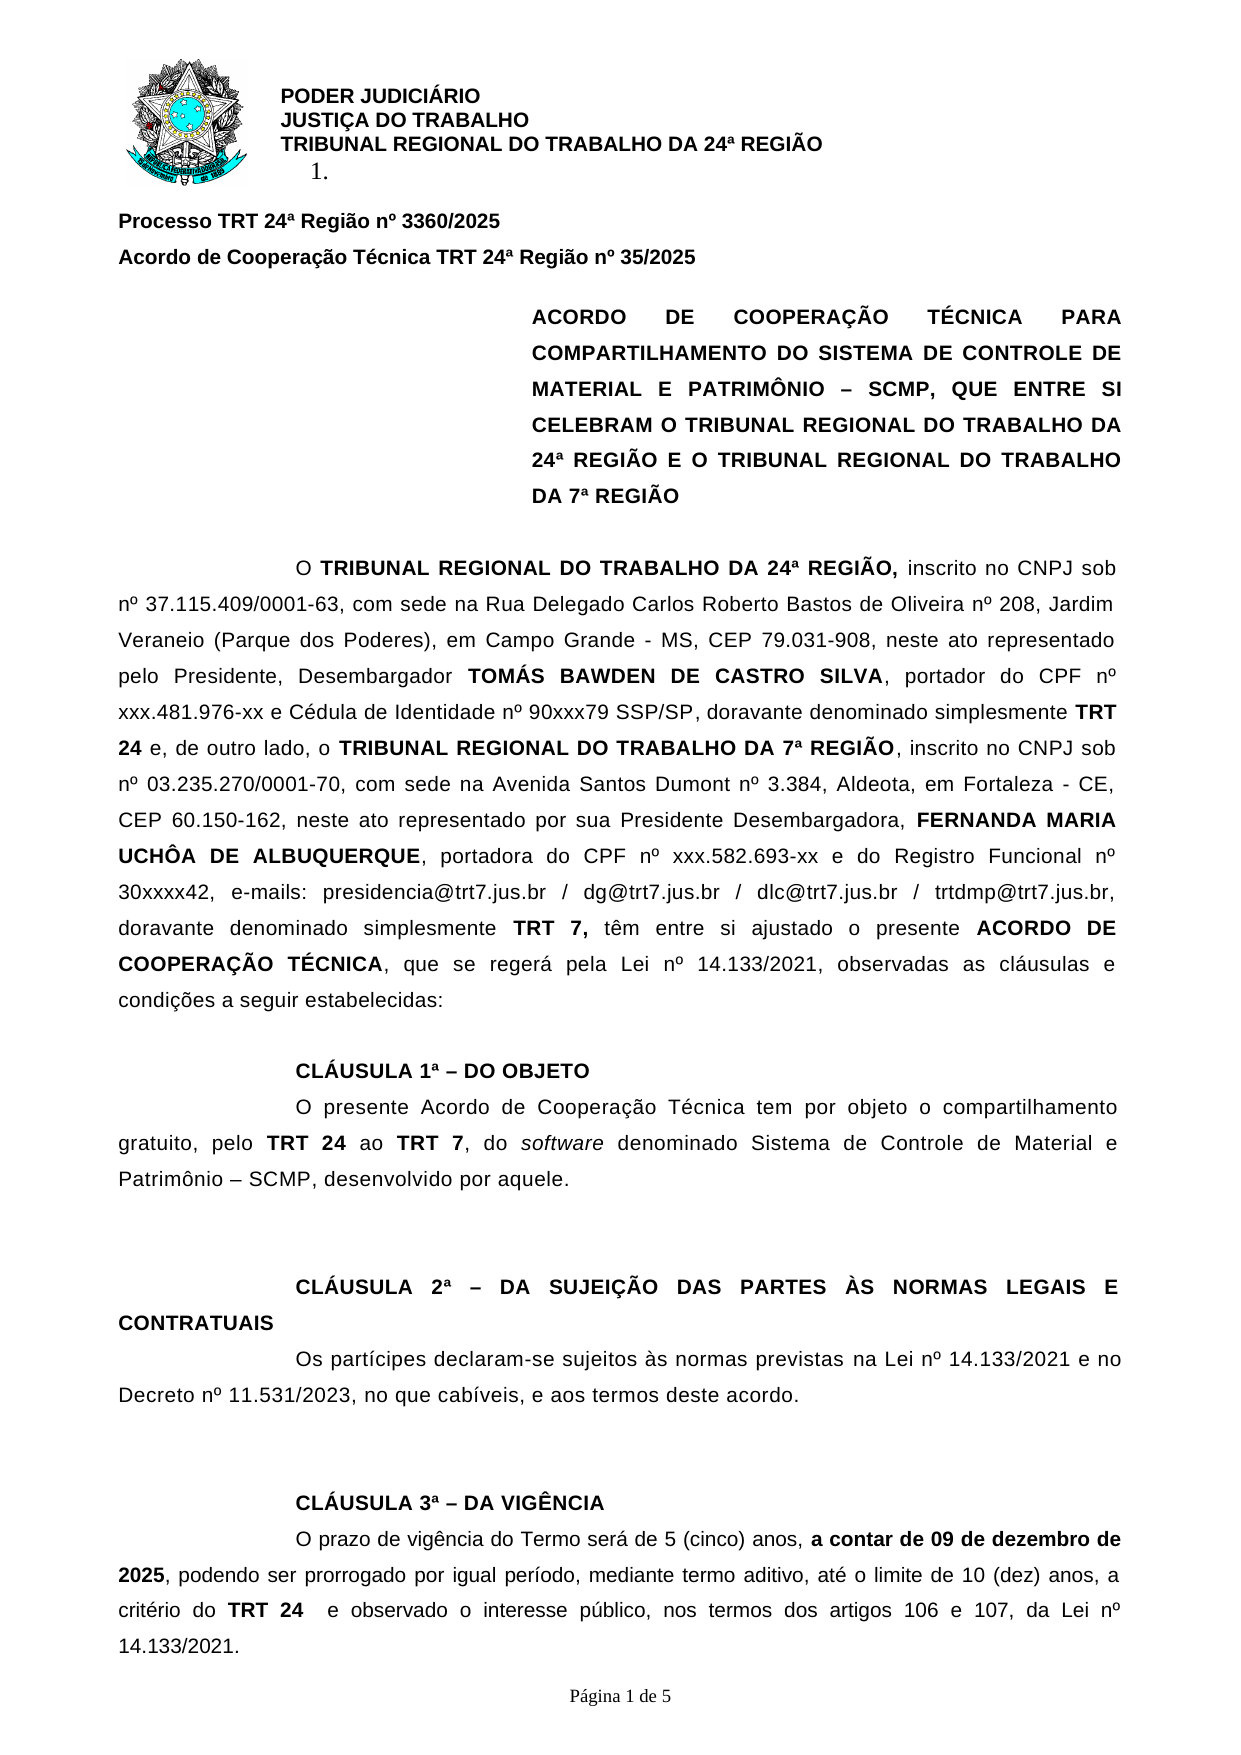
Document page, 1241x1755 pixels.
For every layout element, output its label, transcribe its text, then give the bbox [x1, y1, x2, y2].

text ACORDO DE COOPERAÇÃO TÉCNICA PARA COMPARTILHAMENTO DO SISTEMA DE CONTROLE DE MATERIAL E PATRIMÔNIO – SCMP, QUE ENTRE SI CELEBRAM O TRIBUNAL REGIONAL DO TRABALHO DA 24ª REGIÃO E O TRIBUNAL REGIONAL DO TRABALHO DA 7ª REGIÃO [532, 304, 1122, 508]
text O presente Acordo de Cooperação Técnica tem por objeto o compartilhamento gratuito, pelo TRT 24 ao TRT 7, do software denominado Sistema de Controle de Material e Patrimônio – SCMP, desenvolvido por aquele. [118, 1095, 1119, 1191]
text O prazo de vigência do Termo será de 5 (cinco) anos, a contar de 09 de dezembro de 2025, podendo ser prorrogado por igual período, mediante termo aditivo, até o limite de 10 (dez) anos, a critério do TRT 24 e observado o interesse público, nos termos dos artigos 106 e 107, da Lei nº 14.133/2021. [118, 1526, 1122, 1658]
text CLÁUSULA 3ª – DA VIGÊNCIA [118, 1491, 1119, 1514]
text CLÁUSULA 1ª – DO OBJETO [118, 1059, 1122, 1083]
text Os partícipes declaram-se sujeitos às normas previstas na Lei nº 14.133/2021 e no Decreto nº 11.531/2023, no que cabíveis, e aos termos deste acordo. [118, 1347, 1122, 1407]
text CLÁUSULA 2ª – DA SUJEIÇÃO DAS PARTES ÀS NORMAS LEGAIS E CONTRATUAIS [118, 1275, 1119, 1335]
text O TRIBUNAL REGIONAL DO TRABALHO DA 24ª REGIÃO, inscrito no CNPJ sob nº 37.115.409/0001-63, com sede na Rua Delegado Carlos Roberto Bastos de Oliveira nº 208, Jardim Veraneio (Parque dos Poderes), em Campo Grande - MS, CEP 79.031-908, neste ato representado pelo Presidente, Desembargador TOMÁS BAWDEN DE CASTRO SILVA, portador do CPF nº xxx.481.976-xx e Cédula de Identidade nº 90xxx79 SSP/SP, doravante denominado simplesmente TRT 24 e, de outro lado, o TRIBUNAL REGIONAL DO TRABALHO DA 7ª REGIÃO, inscrito no CNPJ sob nº 03.235.270/0001-70, com sede na Avenida Santos Dumont nº 3.384, Aldeota, em Fortaleza - CE, CEP 60.150-162, neste ato representado por sua Presidente Desembargadora, FERNANDA MARIA UCHÔA DE ALBUQUERQUE, portadora do CPF nº xxx.582.693-xx e do Registro Funcional nº 30xxxx42, e-mails: presidencia@trt7.jus.br / dg@trt7.jus.br / dlc@trt7.jus.br / trtdmp@trt7.jus.br, doravante denominado simplesmente TRT 7, têm entre si ajustado o presente ACORDO DE COOPERAÇÃO TÉCNICA, que se regerá pela Lei nº 14.133/2021, observadas as cláusulas e condições a seguir estabelecidas: [118, 556, 1116, 1011]
